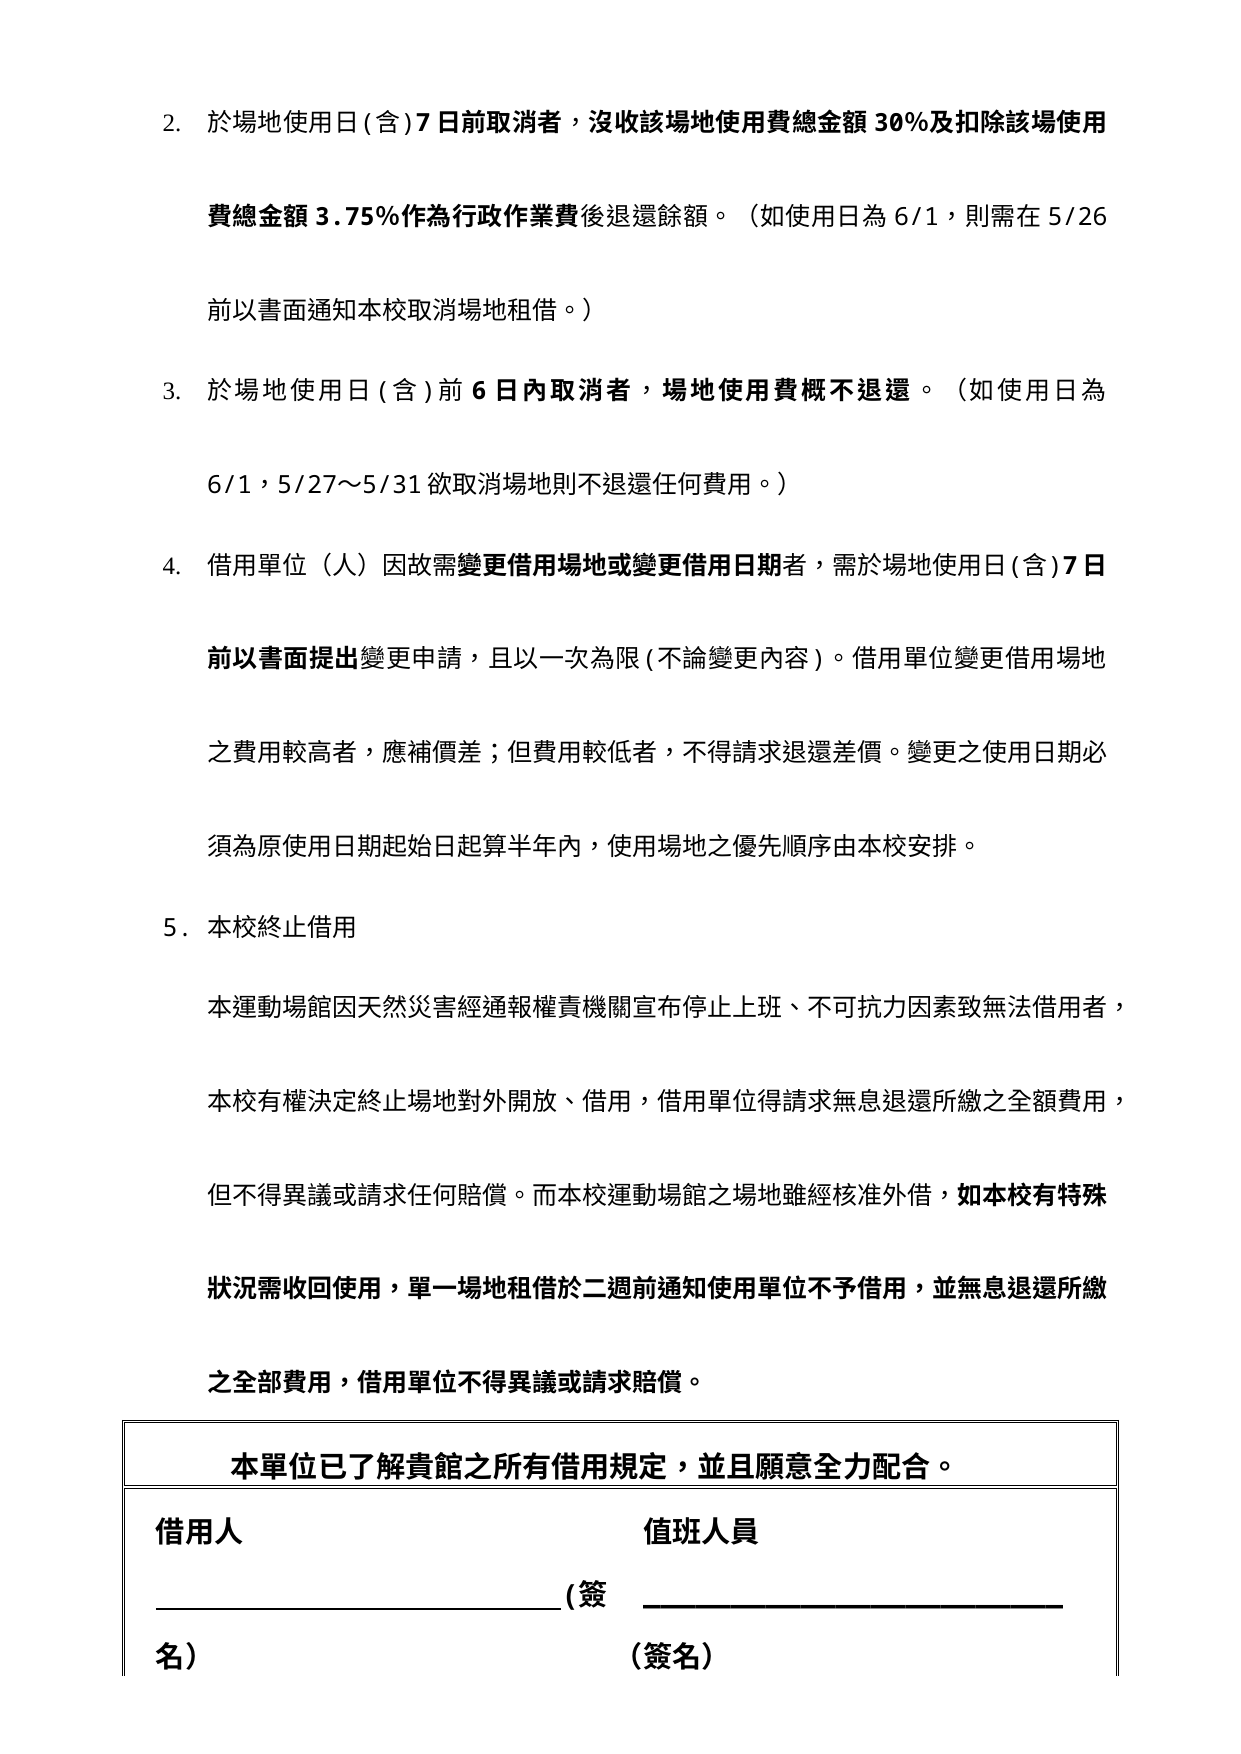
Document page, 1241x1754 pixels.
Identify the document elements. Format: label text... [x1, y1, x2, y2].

table_cell (簽名） [125, 1551, 611, 1676]
text 本運動場館因天然災害經通報權責機關宣布停止上班、不可抗力因素致無法借用者，本校有權決定終止場地對外開放、借用，借用單位得請求無息退還所繳之全額費用，但不得異議或請求任何賠償。而本校運動場館之場地雖經核准外借，如本校有特殊狀況需收回使用，單一場地租借於二週前通知使用單位不予借用，並無息退還所繳之全部費用，借用單位不得異議或請求賠償。 [207, 964, 1107, 1402]
table_header 本單位已了解貴館之所有借用規定，並且願意全力配合。 [125, 1423, 1116, 1485]
list 本校終止借用 [162, 883, 1107, 946]
table_cell 借用人 [125, 1489, 611, 1551]
table_cell 值班人員 [611, 1489, 1116, 1551]
list 於場地使用日(含)前6日內取消者，場地使用費概不退還。（如使用日為6/1，5/27～5/31欲取消場地則不退還任何費用。） [162, 347, 1107, 503]
list 於場地使用日(含)7日前取消者，沒收該場地使用費總金額30％及扣除該場使用費總金額3.75％作為行政作業費後退還餘額。（如使用日為6/1，則需在5/26前以書面通知本校取消場地租借。） [162, 79, 1107, 329]
table_cell ________________________（簽名） [611, 1551, 1116, 1676]
list 借用單位（人）因故需變更借用場地或變更借用日期者，需於場地使用日(含)7日前以書面提出變更申請，且以一次為限(不論變更內容)。借用單位變更借用場地之費用較高者，應補價差；但費用較低者，不得請求退還差價。變更之使用日期必須為原使用日期起始日起算半年內，使用場地之優先順序由本校安排。 [162, 522, 1107, 865]
